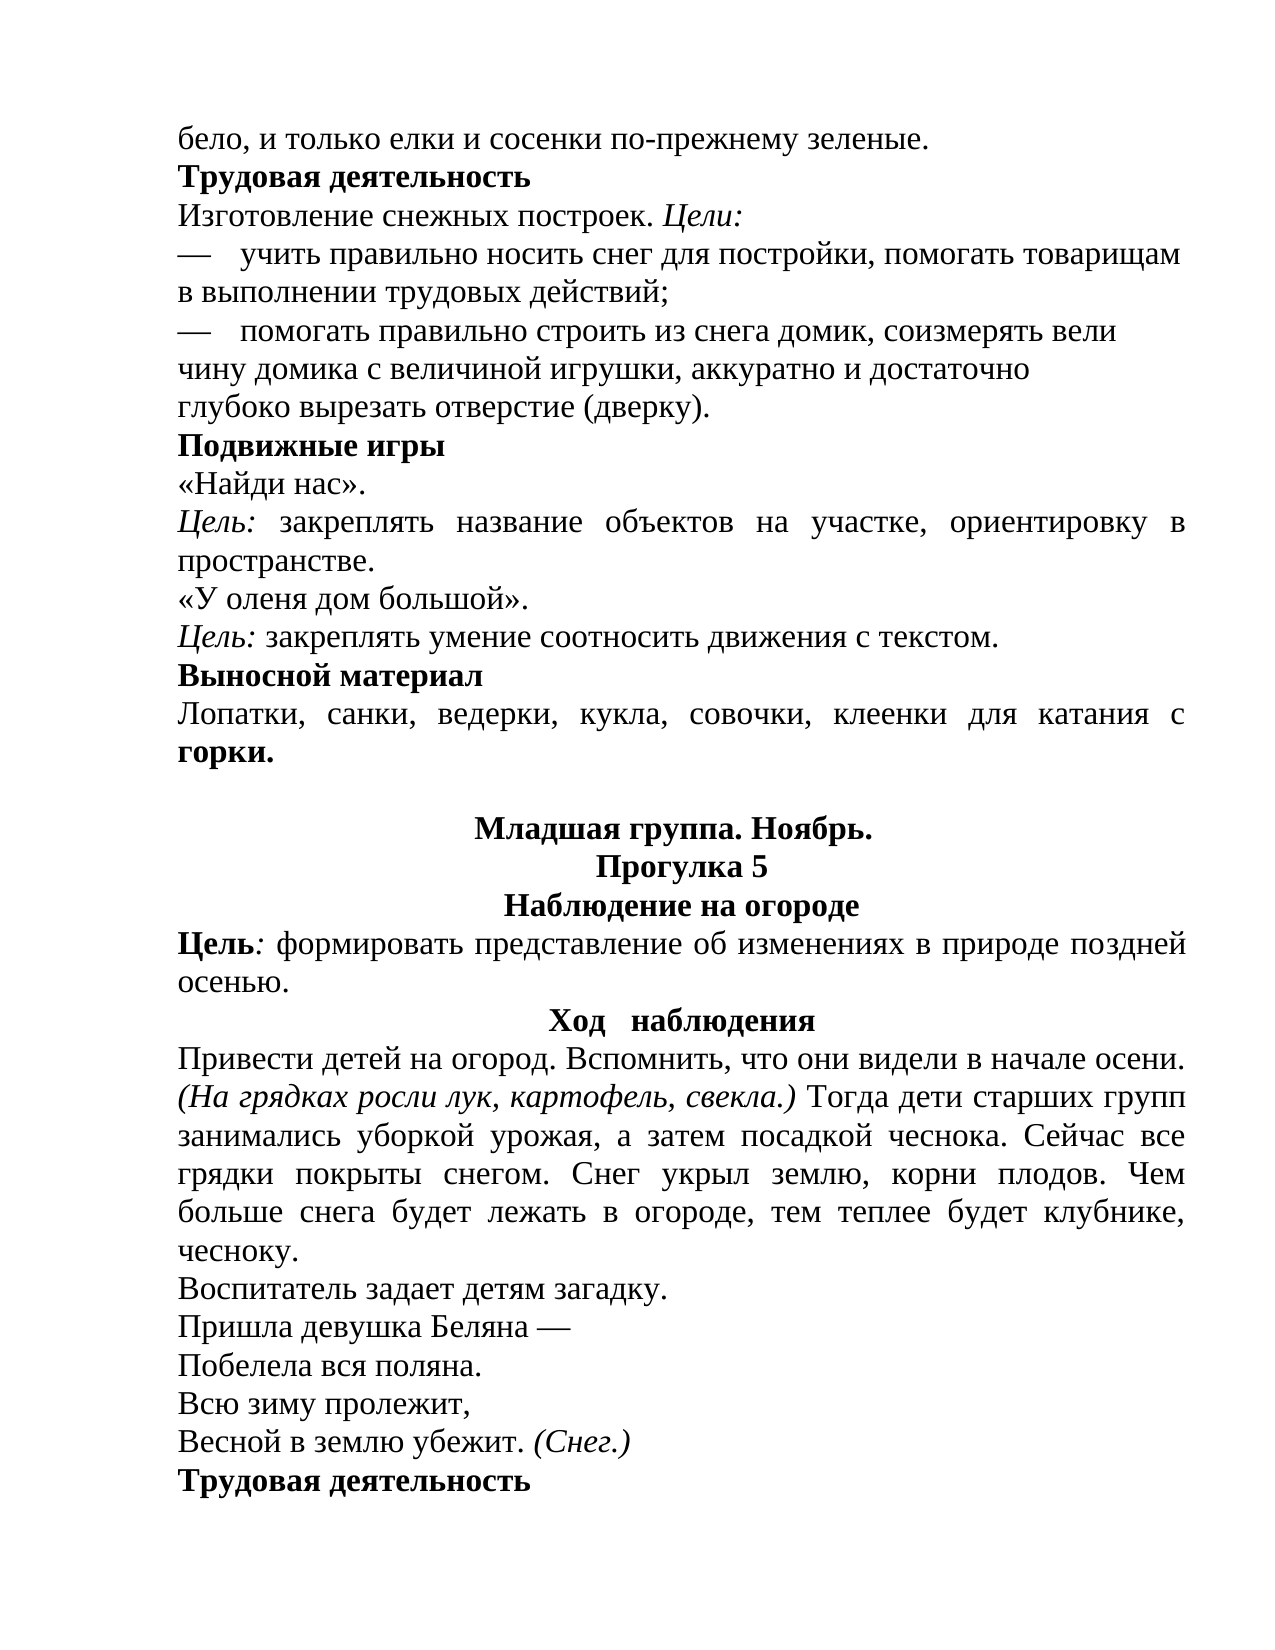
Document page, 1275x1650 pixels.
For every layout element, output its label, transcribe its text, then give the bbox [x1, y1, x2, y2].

text — помогать правильно строить из снега домик, соизмерять вели­ чину домика с величиной игрушки, аккуратно и достаточно глубоко вырезать отверстие (дверку). [177, 310, 1186, 425]
text Цель: закреплять название объектов на участке, ориентировку в пространстве. [177, 501, 1186, 578]
text Прогулка 5 [177, 846, 1186, 885]
text Ход наблюдения [177, 1000, 1186, 1038]
text Трудовая деятельность [177, 156, 1186, 195]
text Изготовление снежных построек. Цели: [177, 195, 1186, 233]
text Пришла девушка Беляна — [177, 1306, 1186, 1345]
text Выносной материал [177, 655, 1186, 693]
text Всю зиму пролежит, [177, 1383, 1186, 1421]
text бело, и только елки и сосенки по-прежнему зеленые. [177, 118, 1186, 156]
text Младшая группа. Ноябрь. [177, 808, 1186, 846]
text Весной в землю убежит. (Снег.) [177, 1421, 1186, 1460]
text «Найди нас». [177, 463, 1186, 501]
text Трудовая деятельность [177, 1460, 1186, 1498]
text Лопатки, санки, ведерки, кукла, совочки, клеенки для катания с горки. [177, 693, 1186, 770]
text — учить правильно носить снег для постройки, помогать товарищам в выполнении трудовых действий; [177, 233, 1186, 310]
text Цель: закреплять умение соотносить движения с текстом. [177, 616, 1186, 655]
text Воспитатель задает детям загадку. [177, 1268, 1186, 1306]
text Побелела вся поляна. [177, 1345, 1186, 1383]
text Наблюдение на огороде [177, 885, 1186, 923]
text «У оленя дом большой». [177, 578, 1186, 616]
text Цель: формировать представление об изменениях в природе по­здней осенью. [177, 923, 1186, 1000]
text Привести детей на огород. Вспомнить, что они видели в начале осени. (На грядках росли лук, картофель, свекла.) Тогда дети старших групп занимались уборкой урожая, а затем посадкой чеснока. Сейчас все грядки покрыты снегом. Снег укрыл землю, корни плодов. Чем больше снега будет лежать в огороде, тем теплее будет клубнике, чесноку. [177, 1038, 1186, 1268]
text Подвижные игры [177, 425, 1186, 463]
